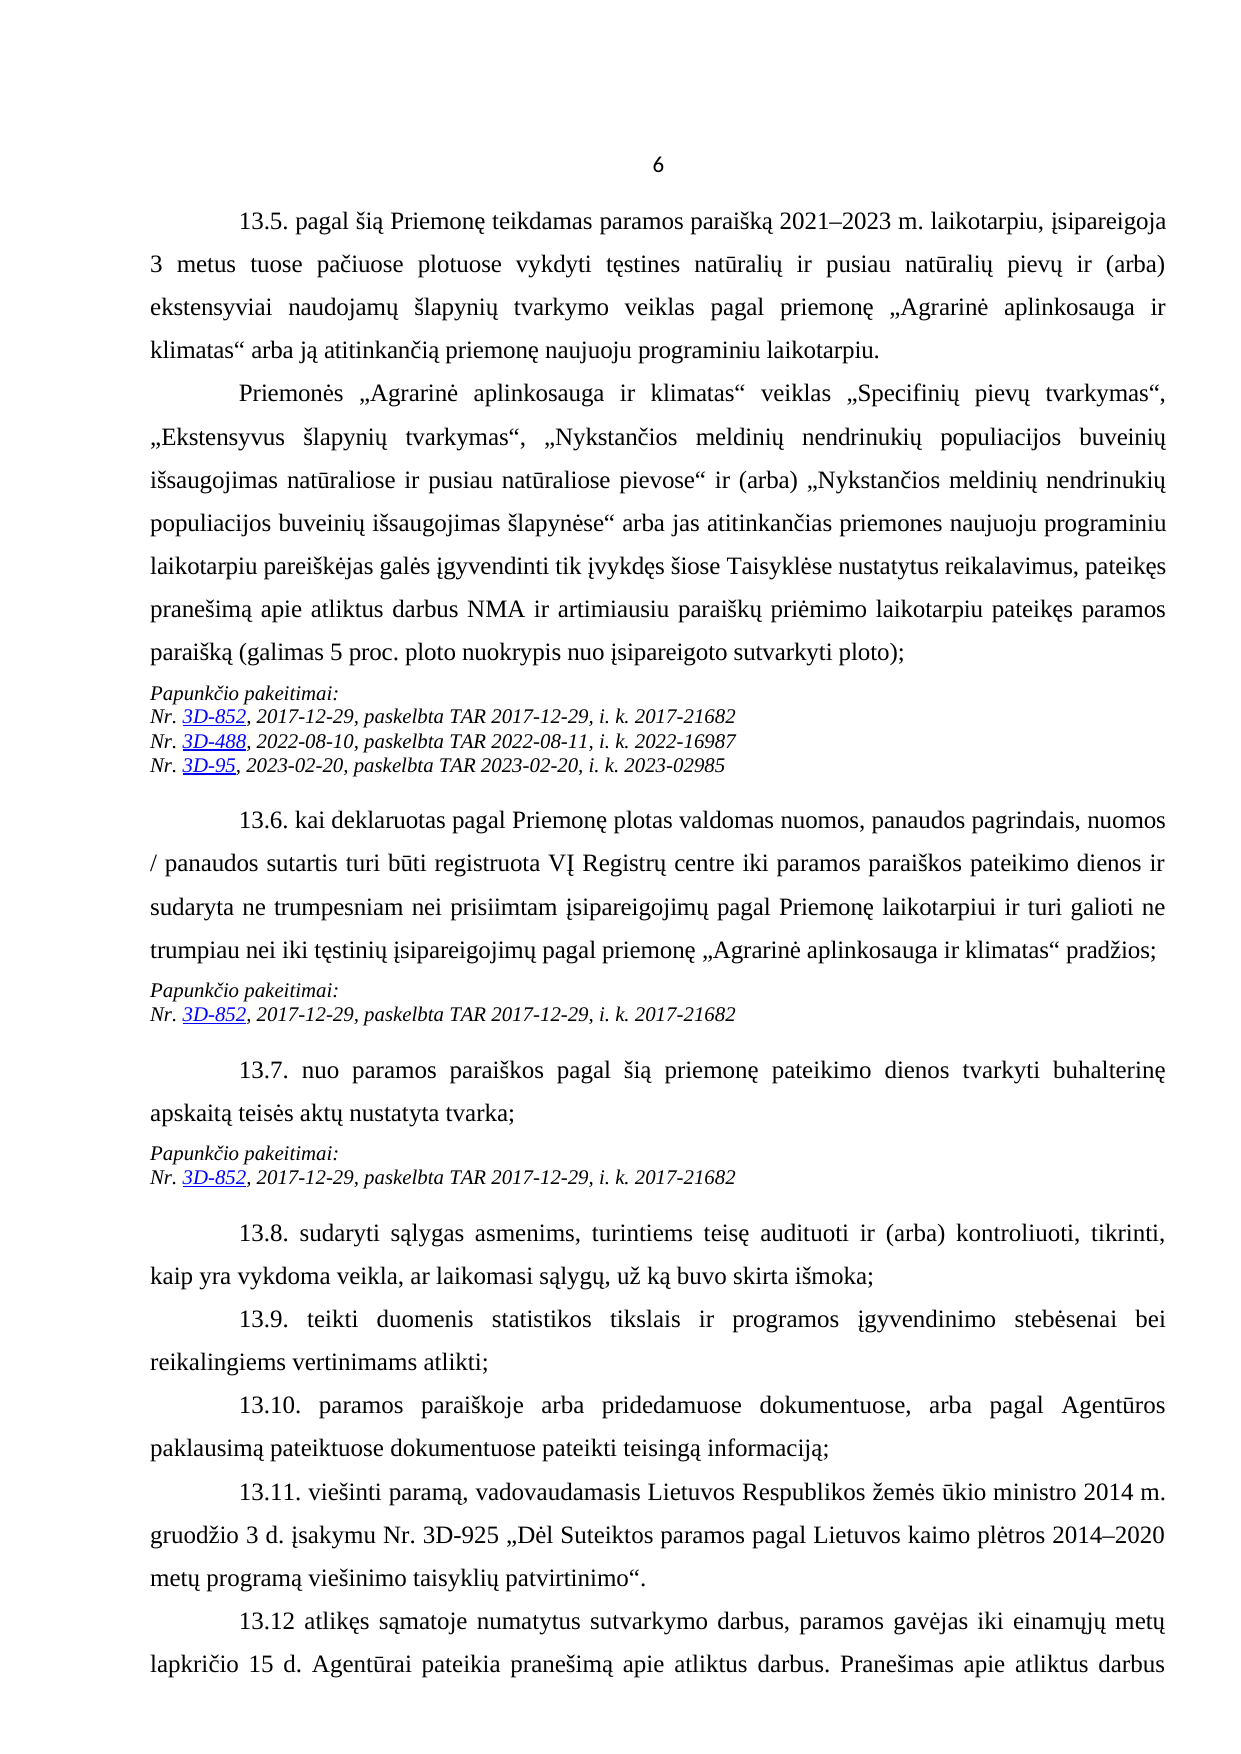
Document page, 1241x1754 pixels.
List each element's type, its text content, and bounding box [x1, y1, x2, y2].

text 13.7. nuo paramos paraiškos pagal šią priemonę pateikimo dienos tvarkyti buhalterinę apskaitą teisės aktų nustatyta tvarka; [150, 1055, 1167, 1127]
text Papunkčio pakeitimai: [150, 978, 1167, 1002]
text Nr. 3D-852, 2017-12-29, paskelbta TAR 2017-12-29, i. k. 2017-21682 [150, 704, 1167, 728]
text Nr. 3D-95, 2023-02-20, paskelbta TAR 2023-02-20, i. k. 2023-02985 [150, 753, 1167, 777]
text 13.12 atlikęs sąmatoje numatytus sutvarkymo darbus, paramos gavėjas iki einamųjų metų lapkričio 15 d. Agentūrai pateikia pranešimą apie atliktus darbus. Pranešimas apie atliktus darbus [150, 1606, 1167, 1678]
text Nr. 3D-852, 2017-12-29, paskelbta TAR 2017-12-29, i. k. 2017-21682 [150, 1002, 1167, 1026]
text 13.10. paramos paraiškoje arba pridedamuose dokumentuose, arba pagal Agentūros paklausimą pateiktuose dokumentuose pateikti teisingą informaciją; [150, 1390, 1167, 1462]
text 13.8. sudaryti sąlygas asmenims, turintiems teisę audituoti ir (arba) kontroliuoti, tikrinti, kaip yra vykdoma veikla, ar laikomasi sąlygų, už ką buvo skirta išmoka; [150, 1218, 1167, 1290]
text 13.5. pagal šią Priemonę teikdamas paramos paraišką 2021–2023 m. laikotarpiu, įsipareigoja 3 metus tuose pačiuose plotuose vykdyti tęstines natūralių ir pusiau natūralių pievų ir (arba) ekstensyviai naudojamų šlapynių tvarkymo veiklas pagal priemonę „Agrarinė aplinkosauga ir klimatas“ arba ją atitinkančią priemonę naujuoju programiniu laikotarpiu. [150, 206, 1167, 364]
text 13.9. teikti duomenis statistikos tikslais ir programos įgyvendinimo stebėsenai bei reikalingiems vertinimams atlikti; [150, 1304, 1167, 1376]
text Priemonės „Agrarinė aplinkosauga ir klimatas“ veiklas „Specifinių pievų tvarkymas“, „Ekstensyvus šlapynių tvarkymas“, „Nykstančios meldinių nendrinukių populiacijos buveinių išsaugojimas natūraliose ir pusiau natūraliose pievose“ ir (arba) „Nykstančios meldinių nendrinukių populiacijos buveinių išsaugojimas šlapynėse“ arba jas atitinkančias priemones naujuoju programiniu laikotarpiu pareiškėjas galės įgyvendinti tik įvykdęs šiose Taisyklėse nustatytus reikalavimus, pateikęs pranešimą apie atliktus darbus NMA ir artimiausiu paraiškų priėmimo laikotarpiu pateikęs paramos paraišką (galimas 5 proc. ploto nuokrypis nuo įsipareigoto sutvarkyti ploto); [150, 378, 1167, 666]
text 13.11. viešinti paramą, vadovaudamasis Lietuvos Respublikos žemės ūkio ministro 2014 m. gruodžio 3 d. įsakymu Nr. 3D-925 „Dėl Suteiktos paramos pagal Lietuvos kaimo plėtros 2014–2020 metų programą viešinimo taisyklių patvirtinimo“. [150, 1477, 1167, 1592]
text Papunkčio pakeitimai: [150, 1141, 1167, 1165]
text Nr. 3D-852, 2017-12-29, paskelbta TAR 2017-12-29, i. k. 2017-21682 [150, 1165, 1167, 1189]
text 13.6. kai deklaruotas pagal Priemonę plotas valdomas nuomos, panaudos pagrindais, nuomos / panaudos sutartis turi būti registruota VĮ Registrų centre iki paramos paraiškos pateikimo dienos ir sudaryta ne trumpesniam nei prisiimtam įsipareigojimų pagal Priemonę laikotarpiui ir turi galioti ne trumpiau nei iki tęstinių įsipareigojimų pagal priemonę „Agrarinė aplinkosauga ir klimatas“ pradžios; [150, 805, 1167, 963]
text Papunkčio pakeitimai: [150, 680, 1167, 704]
text Nr. 3D-488, 2022-08-10, paskelbta TAR 2022-08-11, i. k. 2022-16987 [150, 728, 1167, 753]
